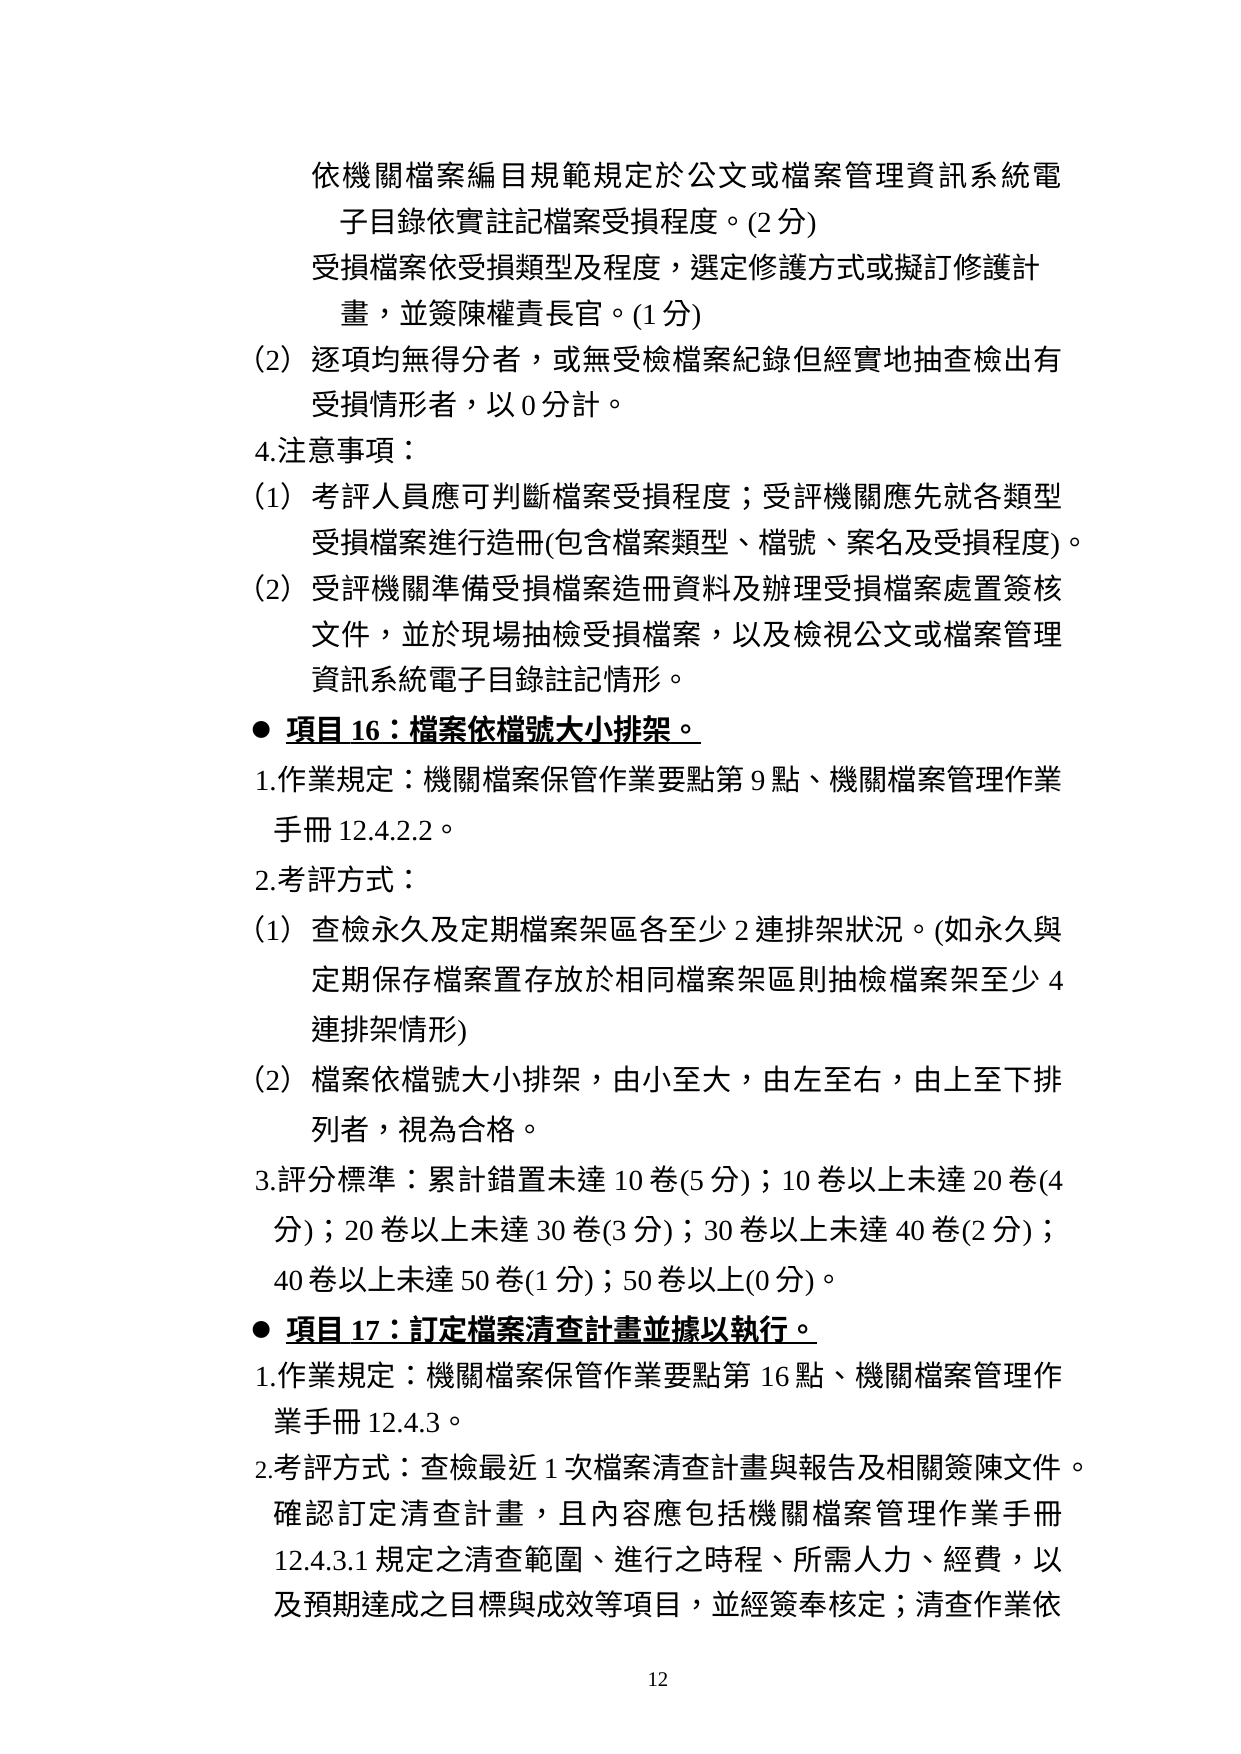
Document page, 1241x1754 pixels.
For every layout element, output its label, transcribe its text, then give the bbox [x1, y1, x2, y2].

text 畫，並簽陳權責長官。(1分) [341, 287, 1063, 333]
list 作業規定：機關檔案保管作業要點第9點、機關檔案管理作業手冊12.4.2.2。 [254, 750, 1063, 850]
list 查檢永久及定期檔案架區各至少2連排架狀況。(如永久與定期保存檔案置存放於相同檔案架區則抽檢檔案架至少4連排架情形) [236, 900, 1063, 1050]
list 考評人員應可判斷檔案受損程度；受評機關應先就各類型受損檔案進行造冊(包含檔案類型、檔號、案名及受損程度)。 [236, 471, 1063, 562]
list 作業規定：機關檔案保管作業要點第16點、機關檔案管理作業手冊12.4.3。 [254, 1350, 1063, 1442]
text 受損檔案依受損類型及程度，選定修護方式或擬訂修護計 [311, 242, 1063, 287]
list 考評方式：查檢最近1次檔案清查計畫與報告及相關簽陳文件。確認訂定清查計畫，且內容應包括機關檔案管理作業手冊12.4.3.1規定之清查範圍、進行之時程、所需人力、經費，以及預期達成之目標與成效等項目，並經簽奉核定；清查作業依計畫執行並於清查清單註記檔案狀況及後續處理建議；依清查結果完成報告簽請權責長官核閱。 [254, 1442, 1063, 1625]
list 項目17：訂定檔案清查計畫並據以執行。 [250, 1300, 1063, 1350]
list 受評機關準備受損檔案造冊資料及辦理受損檔案處置簽核文件，並於現場抽檢受損檔案，以及檢視公文或檔案管理資訊系統電子目錄註記情形。 [236, 562, 1063, 700]
text 子目錄依實註記檔案受損程度。(2分) [339, 196, 1063, 242]
list 逐項均無得分者，或無受檢檔案紀錄但經實地抽查檢出有受損情形者，以0分計。 [236, 333, 1063, 425]
list 評分標準：累計錯置未達10卷(5分)；10卷以上未達20卷(4分)；20卷以上未達30卷(3分)；30卷以上未達40卷(2分)；40卷以上未達50卷(1分)；50卷以上(0分)。 [254, 1150, 1063, 1300]
list 項目16：檔案依檔號大小排架。 [250, 700, 1063, 750]
text 依機關檔案編目規範規定於公文或檔案管理資訊系統電 [311, 150, 1063, 196]
list 考評方式： [254, 850, 1063, 900]
list 檔案依檔號大小排架，由小至大，由左至右，由上至下排列者，視為合格。 [236, 1050, 1063, 1150]
list 注意事項： [254, 425, 1063, 471]
